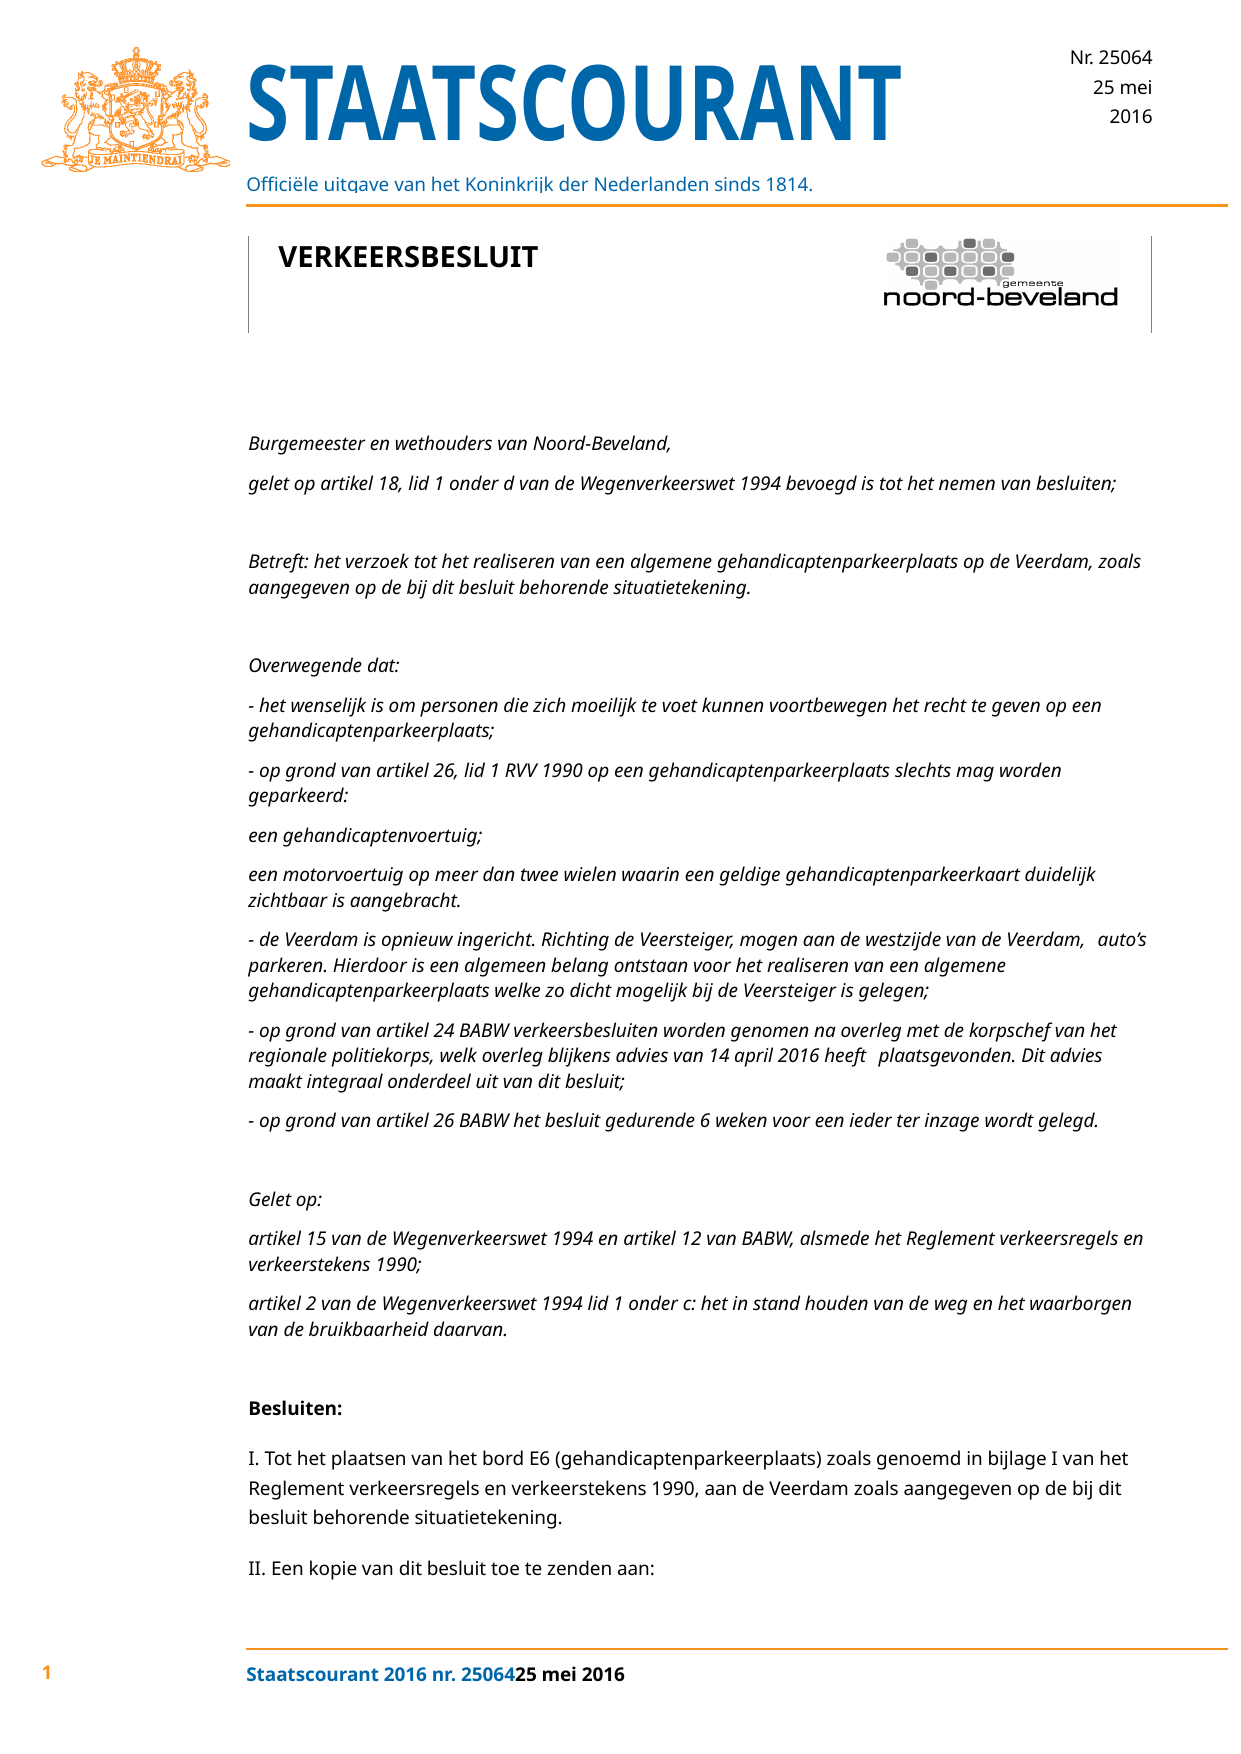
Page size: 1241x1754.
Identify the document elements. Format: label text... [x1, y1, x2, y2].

text Betreft: het verzoek tot het realiseren van een algemene gehandicaptenparkeerplaats op de Veerdam, zoals aangegeven op de bij dit besluit behorende situatietekening. [248, 548, 1152, 600]
text I. Tot het plaatsen van het bord E6 (gehandicaptenparkeerplaats) zoals genoemd in bijlage I van het Reglement verkeersregels en verkeerstekens 1990, aan de Veerdam zoals aangegeven op de bij dit besluit behorende situatietekening. [248, 1445, 1152, 1530]
text Besluiten: [248, 1395, 1152, 1421]
text artikel 2 van de Wegenverkeerswet 1994 lid 1 onder c: het in stand houden van de weg en het waarborgen van de bruikbaarheid daarvan. [248, 1291, 1152, 1342]
picture [41, 47, 231, 172]
text - op grond van artikel 26, lid 1 RVV 1990 op een gehandicaptenparkeerplaats slechts mag worden geparkeerd: [248, 757, 1152, 808]
text Gelet op: [248, 1186, 1152, 1212]
text II. Een kopie van dit besluit toe te zenden aan: [248, 1555, 1152, 1581]
text - het wenselijk is om personen die zich moeilijk te voet kunnen voortbe­wegen het recht te geven op een gehandicaptenparkeerplaats; [248, 692, 1152, 743]
text Burgemeester en wethouders van Noord-Beveland, [248, 431, 1152, 456]
text - de Veerdam is opnieuw ingericht. Richting de Veersteiger, mogen aan de westzijde van de Veerdam, auto’s parkeren. Hierdoor is een algemeen belang ontstaan voor het realiseren van een algemene gehandicaptenparkeerplaats welke zo dicht mogelijk bij de Veersteiger is gelegen; [248, 926, 1152, 1003]
table_header [850, 236, 1151, 333]
text artikel 15 van de Wegenverkeerswet 1994 en artikel 12 van BABW, alsmede het Reglement verkeersregels en verkeerstekens 1990; [248, 1226, 1152, 1277]
table_header VERKEERSBESLUIT [249, 236, 850, 333]
text een gehandicaptenvoertuig; [248, 822, 1152, 848]
text gelet op artikel 18, lid 1 onder d van de Wegenverkeerswet 1994 bevoegd is tot het nemen van besluiten; [248, 470, 1152, 496]
text - op grond van artikel 26 BABW het besluit gedurende 6 weken voor een ieder ter inzage wordt gelegd. [248, 1108, 1152, 1133]
text een motorvoertuig op meer dan twee wielen waarin een geldige gehandicaptenparkeerkaart duidelijk zichtbaar is aangebracht. [248, 861, 1152, 913]
text - op grond van artikel 24 BABW verkeersbesluiten worden genomen na overleg met de korpschef van het regionale politiekorps, welk overleg blijkens advies van 14 april 2016 heeft plaatsgevonden. Dit advies maakt integraal onderdeel uit van dit besluit; [248, 1017, 1152, 1094]
picture [882, 236, 1119, 308]
text Overwegende dat: [248, 653, 1152, 678]
